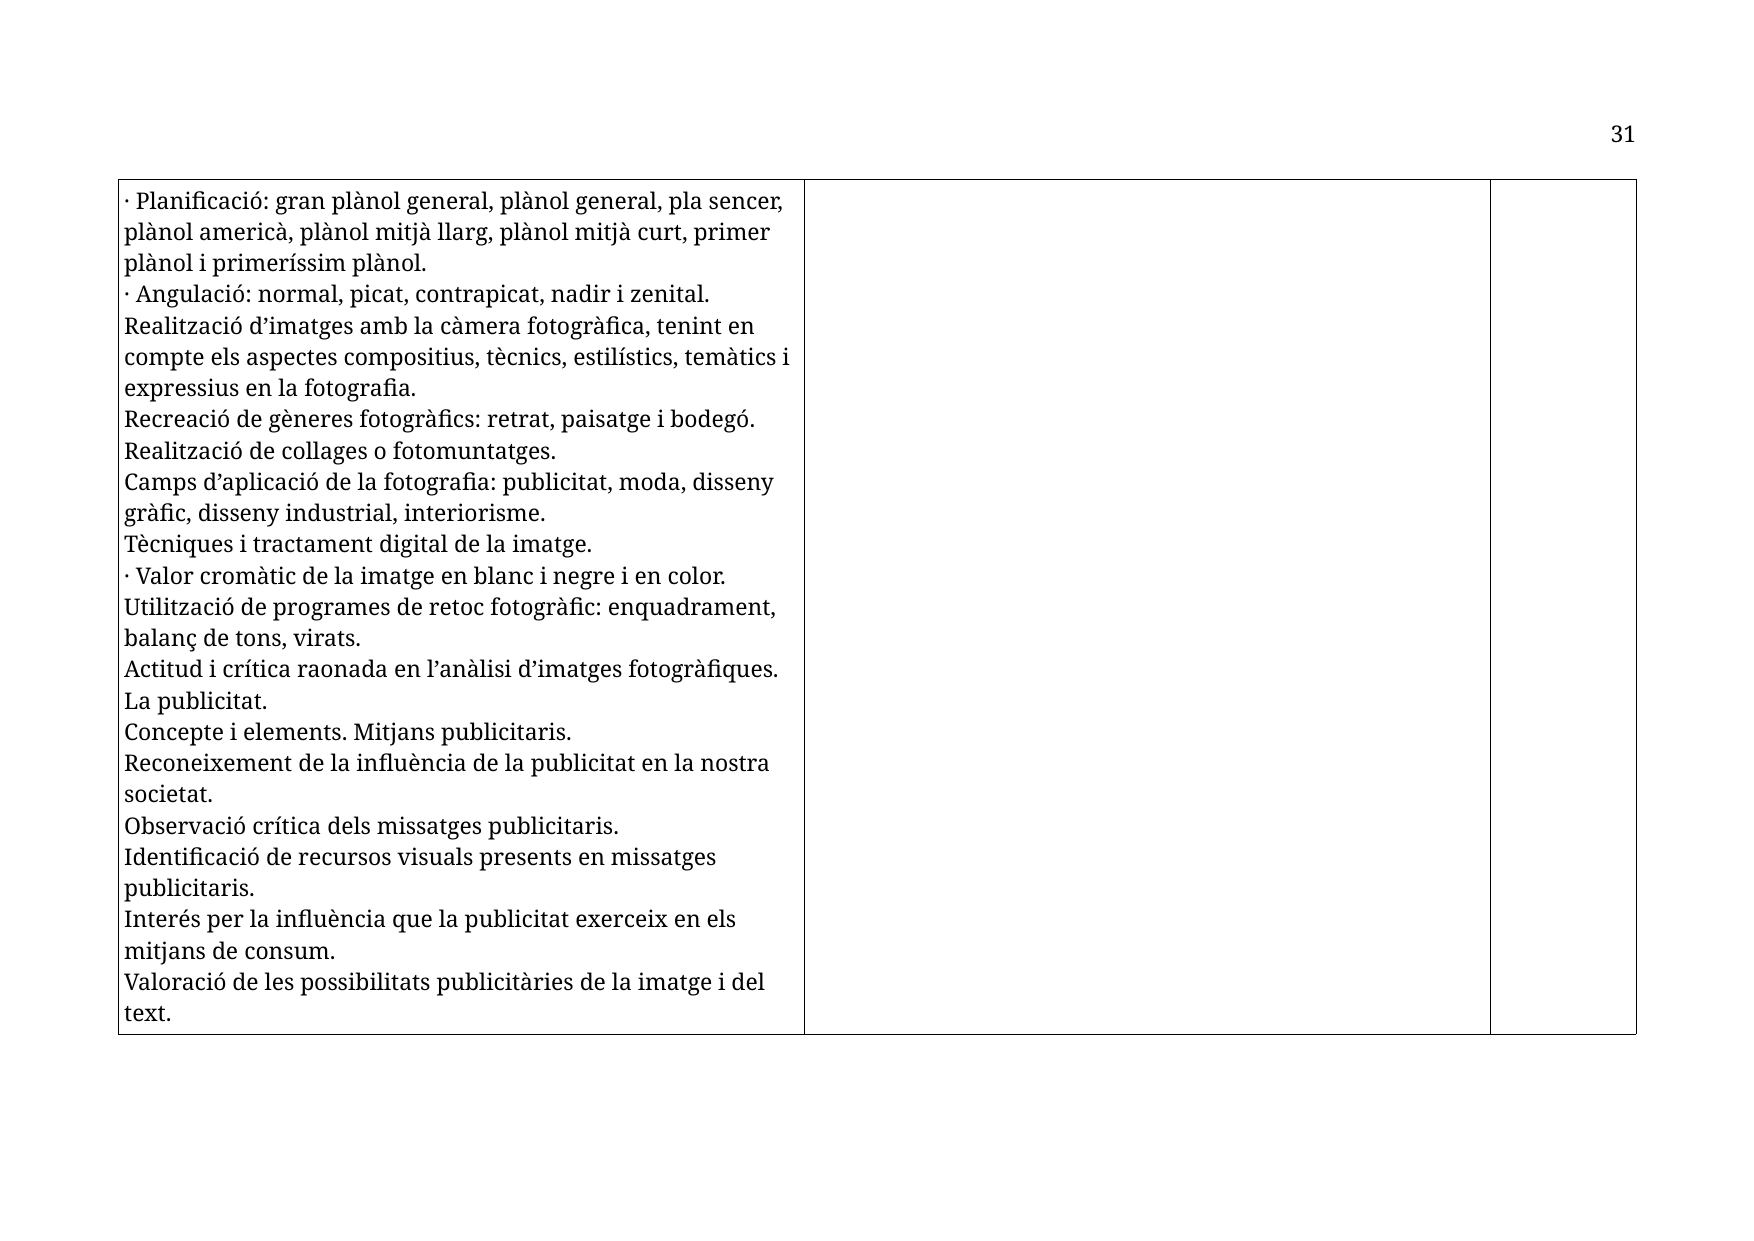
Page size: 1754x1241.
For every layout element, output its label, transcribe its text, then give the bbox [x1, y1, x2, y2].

table_cell [805, 180, 1490, 1034]
table_cell · Planificació: gran plànol general, plànol general, pla sencer, plànol americà, plànol mitjà llarg, plànol mitjà curt, primer plànol i primeríssim plànol. · Angulació: normal, picat, contrapicat, nadir i zenital. Realització d’imatges amb la càmera fotogràfica, tenint en compte els aspectes compositius, tècnics, estilístics, temàtics i expressius en la fotografia. Recreació de gèneres fotogràfics: retrat, paisatge i bodegó. Realització de collages o fotomuntatges. Camps d’aplicació de la fotografia: publicitat, moda, disseny gràfic, disseny industrial, interiorisme. Tècniques i tractament digital de la imatge. · Valor cromàtic de la imatge en blanc i negre i en color. Utilització de programes de retoc fotogràfic: enquadrament, balanç de tons, virats. Actitud i crítica raonada en l’anàlisi d’imatges fotogràfiques. La publicitat. Concepte i elements. Mitjans publicitaris. Reconeixement de la influència de la publicitat en la nostra societat. Observació crítica dels missatges publicitaris. Identificació de recursos visuals presents en missatges publicitaris. Interés per la influència que la publicitat exerceix en els mitjans de consum. Valoració de les possibilitats publicitàries de la imatge i del text. [119, 180, 804, 1034]
table_cell [1491, 180, 1636, 1034]
